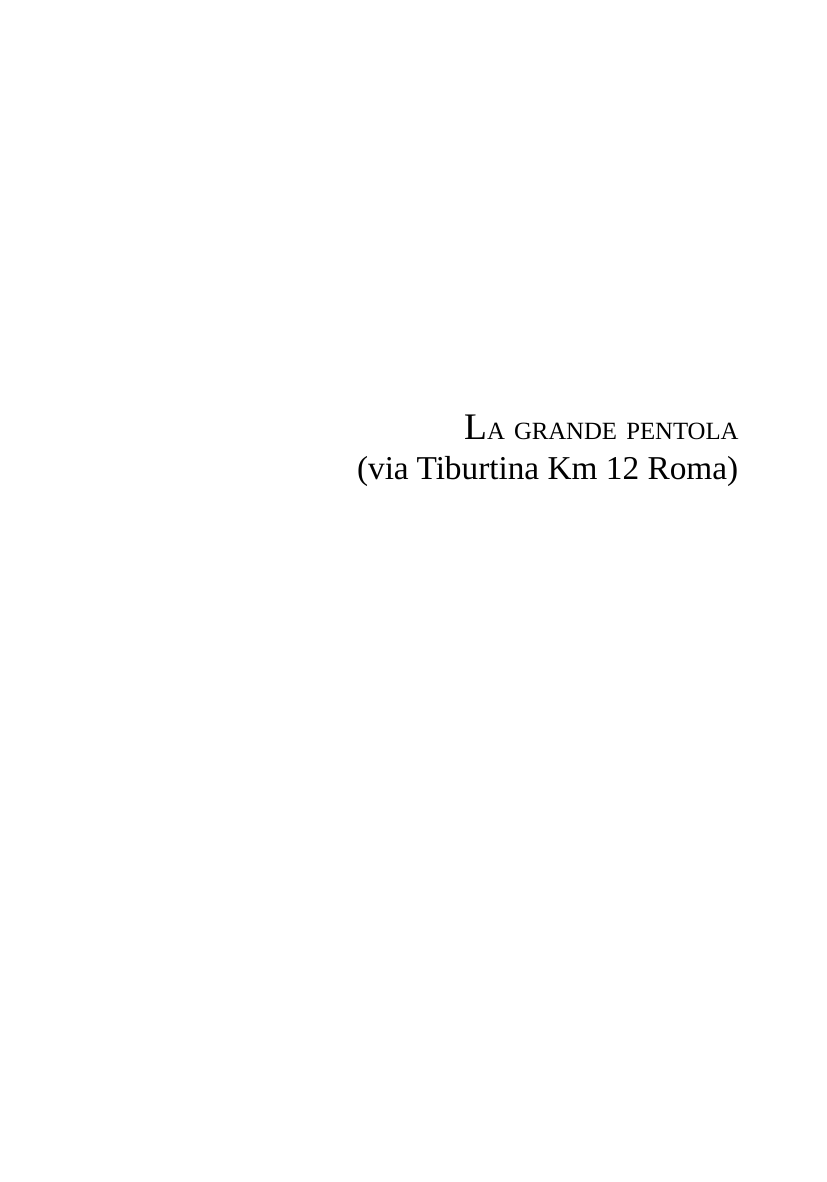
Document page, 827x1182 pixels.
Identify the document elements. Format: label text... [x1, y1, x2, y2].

text (via Tiburtina Km 12 Roma) [88, 448, 738, 486]
text La grande pentola [88, 405, 738, 448]
